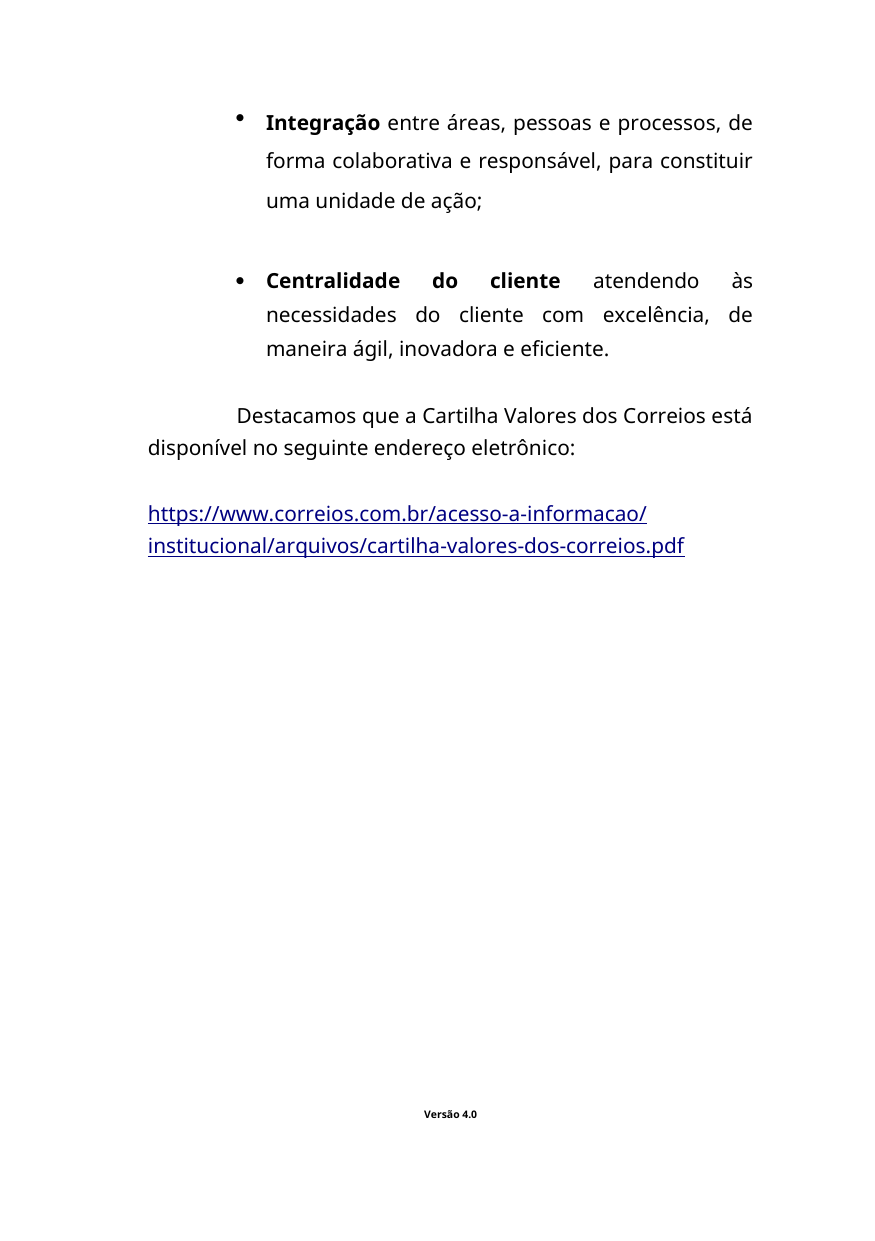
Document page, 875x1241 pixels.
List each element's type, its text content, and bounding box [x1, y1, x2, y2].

list Integração entre áreas, pessoas e processos, de forma colaborativa e responsável, para constituir uma unidade de ação; [236, 103, 753, 214]
text https://www.correios.com.br/acesso-a-informacao/institucional/arquivos/cartilha-valores-dos-correios.pdf [148, 499, 753, 560]
list Centralidade do cliente atendendo às necessidades do cliente com excelência, de maneira ágil, inovadora e eficiente. [236, 266, 753, 363]
text Destacamos que a Cartilha Valores dos Correios está disponível no seguinte endereço eletrônico: [148, 401, 753, 462]
